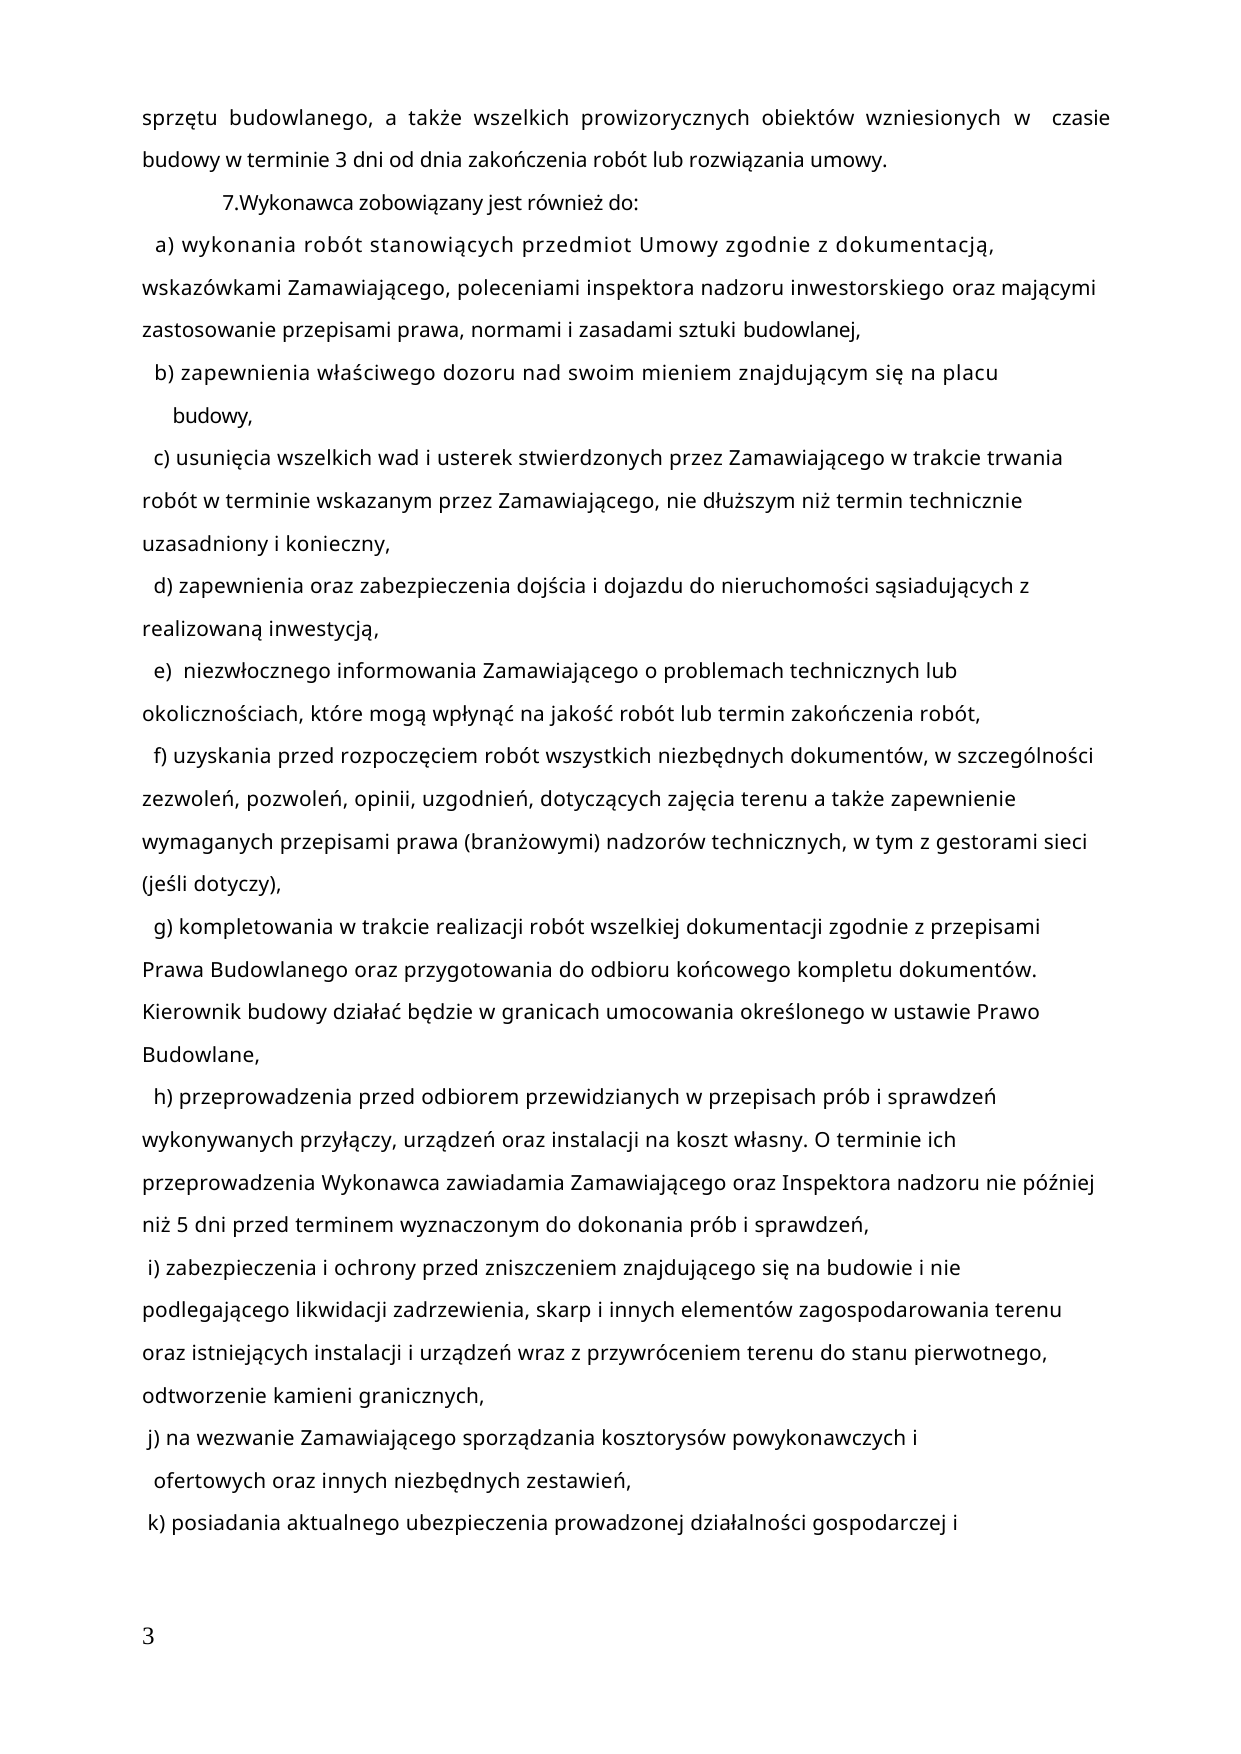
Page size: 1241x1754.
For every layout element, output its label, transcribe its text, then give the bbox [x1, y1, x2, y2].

list budowy, [142, 401, 1110, 429]
list k) posiadania aktualnego ubezpieczenia prowadzonej działalności gospodarczej i [142, 1508, 1110, 1537]
list c) usunięcia wszelkich wad i usterek stwierdzonych przez Zamawiającego w trakcie trwania robót w terminie wskazanym przez Zamawiającego, nie dłuższym niż termin technicznie uzasadniony i konieczny, [142, 443, 1110, 557]
text 7.Wykonawca zobowiązany jest również do: [142, 188, 1110, 216]
list sprzętu budowlanego, a także wszelkich prowizorycznych obiektów wzniesionych w czasie budowy w terminie 3 dni od dnia zakończenia robót lub rozwiązania umowy. [142, 103, 1110, 174]
list a) wykonania robót stanowiących przedmiot Umowy zgodnie z dokumentacją, wskazówkami Zamawiającego, poleceniami inspektora nadzoru inwestorskiego oraz mającymi zastosowanie przepisami prawa, normami i zasadami sztuki budowlanej, [142, 230, 1110, 344]
list e) niezwłocznego informowania Zamawiającego o problemach technicznych lub okolicznościach, które mogą wpłynąć na jakość robót lub termin zakończenia robót, [142, 656, 1110, 727]
list i) zabezpieczenia i ochrony przed zniszczeniem znajdującego się na budowie i nie podlegającego likwidacji zadrzewienia, skarp i innych elementów zagospodarowania terenu oraz istniejących instalacji i urządzeń wraz z przywróceniem terenu do stanu pierwotnego, odtworzenie kamieni granicznych, [142, 1253, 1110, 1409]
list b) zapewnienia właściwego dozoru nad swoim mieniem znajdującym się na placu [142, 358, 1110, 387]
list h) przeprowadzenia przed odbiorem przewidzianych w przepisach prób i sprawdzeń wykonywanych przyłączy, urządzeń oraz instalacji na koszt własny. O terminie ich przeprowadzenia Wykonawca zawiadamia Zamawiającego oraz Inspektora nadzoru nie później niż 5 dni przed terminem wyznaczonym do dokonania prób i sprawdzeń, [142, 1082, 1110, 1239]
list d) zapewnienia oraz zabezpieczenia dojścia i dojazdu do nieruchomości sąsiadujących z realizowaną inwestycją, [142, 571, 1110, 642]
list g) kompletowania w trakcie realizacji robót wszelkiej dokumentacji zgodnie z przepisami Prawa Budowlanego oraz przygotowania do odbioru końcowego kompletu dokumentów. Kierownik budowy działać będzie w granicach umocowania określonego w ustawie Prawo Budowlane, [142, 912, 1110, 1068]
list j) na wezwanie Zamawiającego sporządzania kosztorysów powykonawczych i ofertowych oraz innych niezbędnych zestawień, [142, 1423, 1110, 1494]
list f) uzyskania przed rozpoczęciem robót wszystkich niezbędnych dokumentów, w szczególności zezwoleń, pozwoleń, opinii, uzgodnień, dotyczących zajęcia terenu a także zapewnienie wymaganych przepisami prawa (branżowymi) nadzorów technicznych, w tym z gestorami sieci (jeśli dotyczy), [142, 742, 1110, 898]
